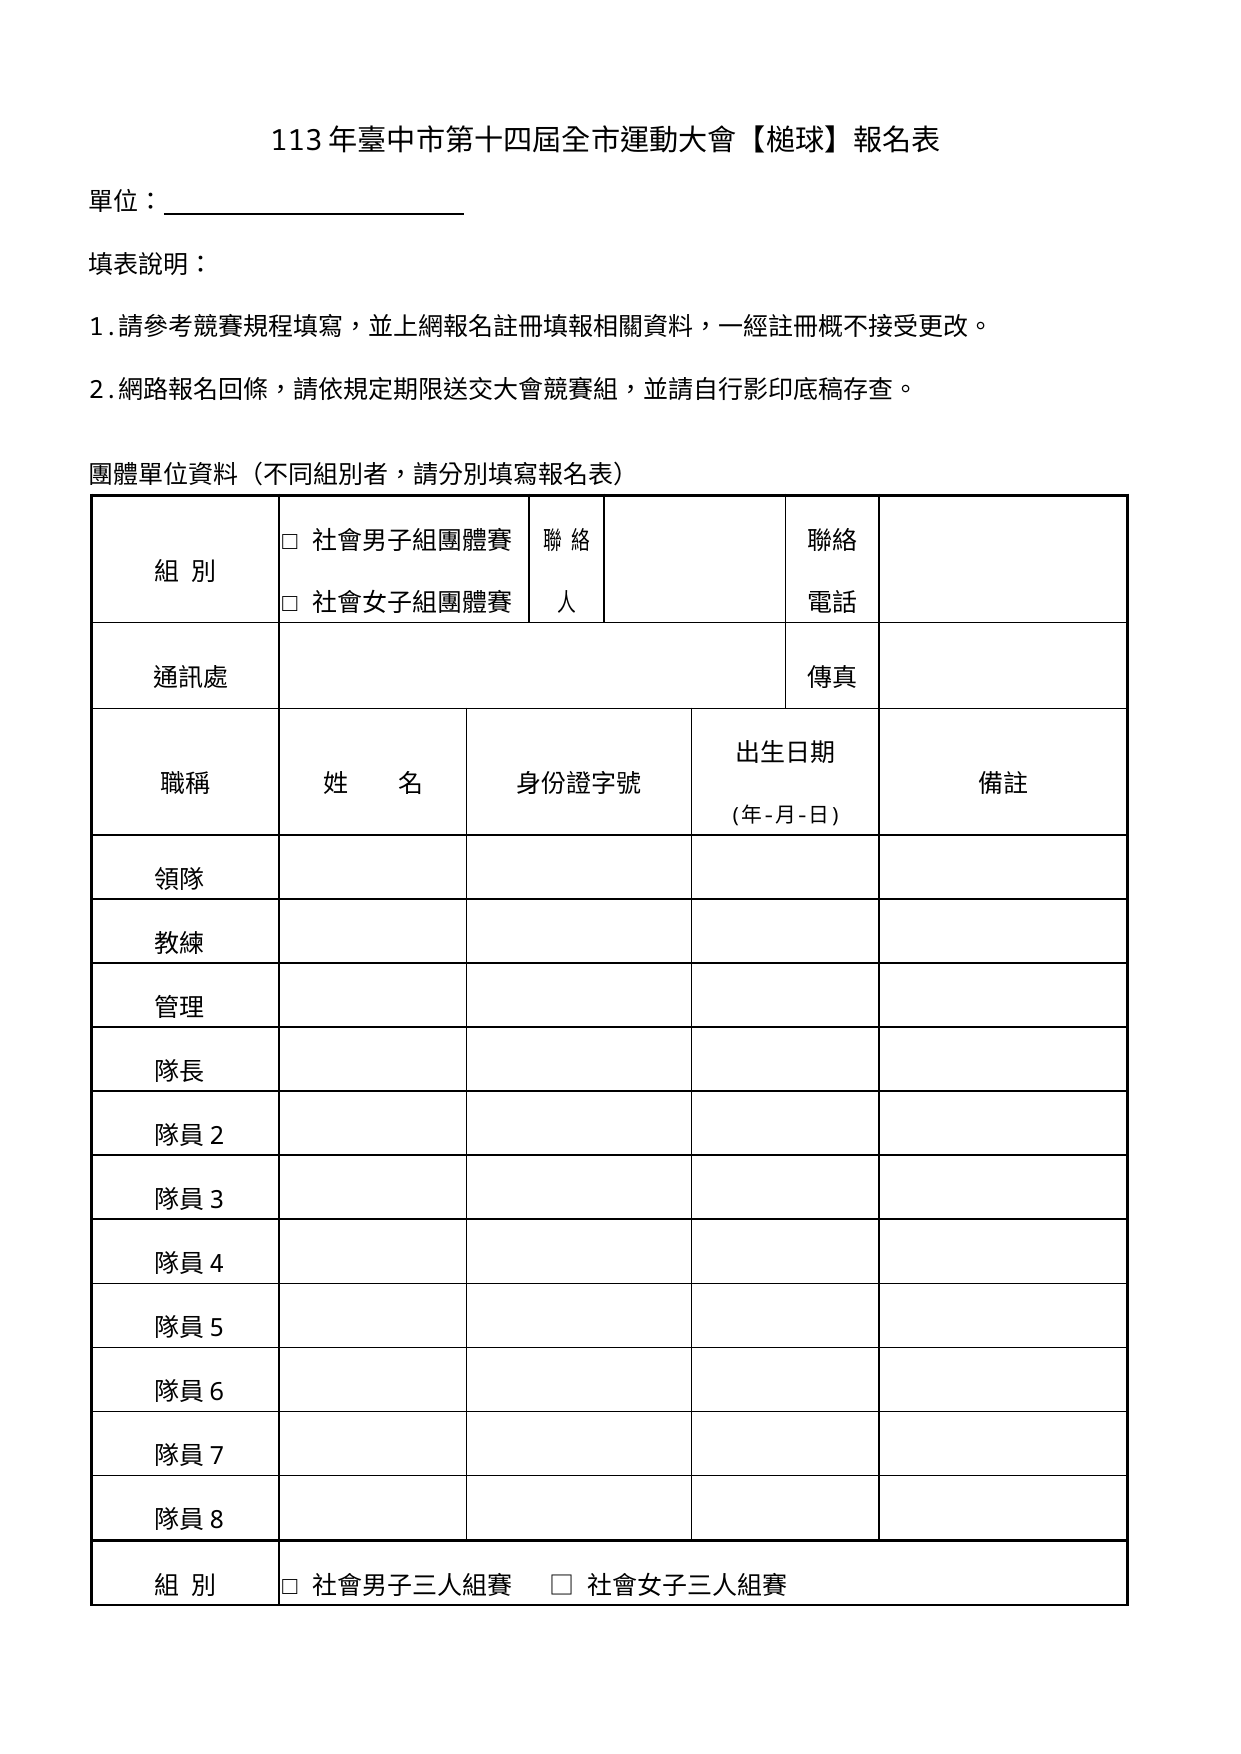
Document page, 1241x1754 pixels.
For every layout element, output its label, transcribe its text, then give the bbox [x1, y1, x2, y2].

table_cell 姓 名 [280, 709, 466, 834]
table_cell [692, 1156, 878, 1218]
table_cell [467, 1348, 691, 1411]
table_cell [467, 1028, 691, 1090]
table_cell [280, 1092, 466, 1154]
table_cell [880, 1348, 1126, 1411]
table_cell 隊員6 [93, 1348, 278, 1411]
table_cell [467, 964, 691, 1026]
table_cell 通訊處 [93, 623, 278, 707]
table_cell [280, 836, 466, 898]
table_cell [467, 1412, 691, 1474]
table_cell [280, 1220, 466, 1282]
table_cell [280, 623, 785, 707]
table_cell 隊長 [93, 1028, 278, 1090]
table_cell [280, 1156, 466, 1218]
table_cell [467, 1220, 691, 1282]
table_header □ 社會男子組團體賽 □ 社會女子組團體賽 [280, 497, 528, 622]
table_cell [280, 1412, 466, 1474]
table_cell [692, 1412, 878, 1474]
table_cell [880, 623, 1126, 707]
table_cell [280, 1476, 466, 1539]
table_cell 身份證字號 [467, 709, 691, 834]
table_cell [692, 1220, 878, 1282]
table_cell [692, 1028, 878, 1090]
table_cell [467, 1284, 691, 1346]
text 113年臺中市第十四屆全市運動大會【槌球】報名表 [89, 96, 1122, 158]
table_cell [880, 1284, 1126, 1346]
table_cell 隊員7 [93, 1412, 278, 1474]
table_cell □ 社會男子三人組賽 □ 社會女子三人組賽 [280, 1542, 1126, 1604]
table_cell [280, 900, 466, 962]
table_cell [692, 964, 878, 1026]
table_cell [880, 900, 1126, 962]
table_cell 領隊 [93, 836, 278, 898]
table_cell [692, 1284, 878, 1346]
table_cell [692, 1092, 878, 1154]
text 填表說明： [89, 221, 1122, 283]
table_cell 傳真 [786, 623, 878, 707]
table_cell [280, 1348, 466, 1411]
table_cell [692, 836, 878, 898]
table_cell 教練 [93, 900, 278, 962]
table_cell 隊員4 [93, 1220, 278, 1282]
table_header 聯 絡 人 [530, 497, 603, 622]
table_cell [880, 1476, 1126, 1539]
table_header [605, 497, 785, 622]
table_cell 組 別 [93, 1542, 278, 1604]
table_cell [467, 900, 691, 962]
text 2.網路報名回條，請依規定期限送交大會競賽組，並請自行影印底稿存查。 [89, 346, 1122, 408]
table_cell 出生日期 (年-月-日) [692, 709, 878, 834]
table_cell [880, 1028, 1126, 1090]
table_cell [880, 1220, 1126, 1282]
table_cell [880, 964, 1126, 1026]
table_cell [880, 1092, 1126, 1154]
table_cell 隊員2 [93, 1092, 278, 1154]
table_cell [880, 1412, 1126, 1474]
table_header 組 別 [93, 497, 278, 622]
text 單位： [89, 158, 1122, 221]
table_cell 隊員3 [93, 1156, 278, 1218]
table_cell [880, 836, 1126, 898]
table_cell [692, 900, 878, 962]
table_cell [880, 1156, 1126, 1218]
table_cell [467, 1476, 691, 1539]
table_cell [467, 836, 691, 898]
table_cell [280, 964, 466, 1026]
table_cell [692, 1348, 878, 1411]
table_cell [467, 1092, 691, 1154]
table_cell [692, 1476, 878, 1539]
table_header 聯絡 電話 [786, 497, 878, 622]
table_header [880, 497, 1126, 622]
table_cell [280, 1284, 466, 1346]
table_cell 備註 [880, 709, 1126, 834]
text 1.請參考競賽規程填寫，並上網報名註冊填報相關資料，一經註冊概不接受更改。 [89, 283, 1122, 346]
table_cell 管理 [93, 964, 278, 1026]
table_cell 隊員5 [93, 1284, 278, 1346]
table_cell [280, 1028, 466, 1090]
table_cell 隊員8 [93, 1476, 278, 1539]
table_cell 職稱 [93, 709, 278, 834]
table_cell [467, 1156, 691, 1218]
text 團體單位資料（不同組別者，請分別填寫報名表） [89, 431, 1122, 493]
